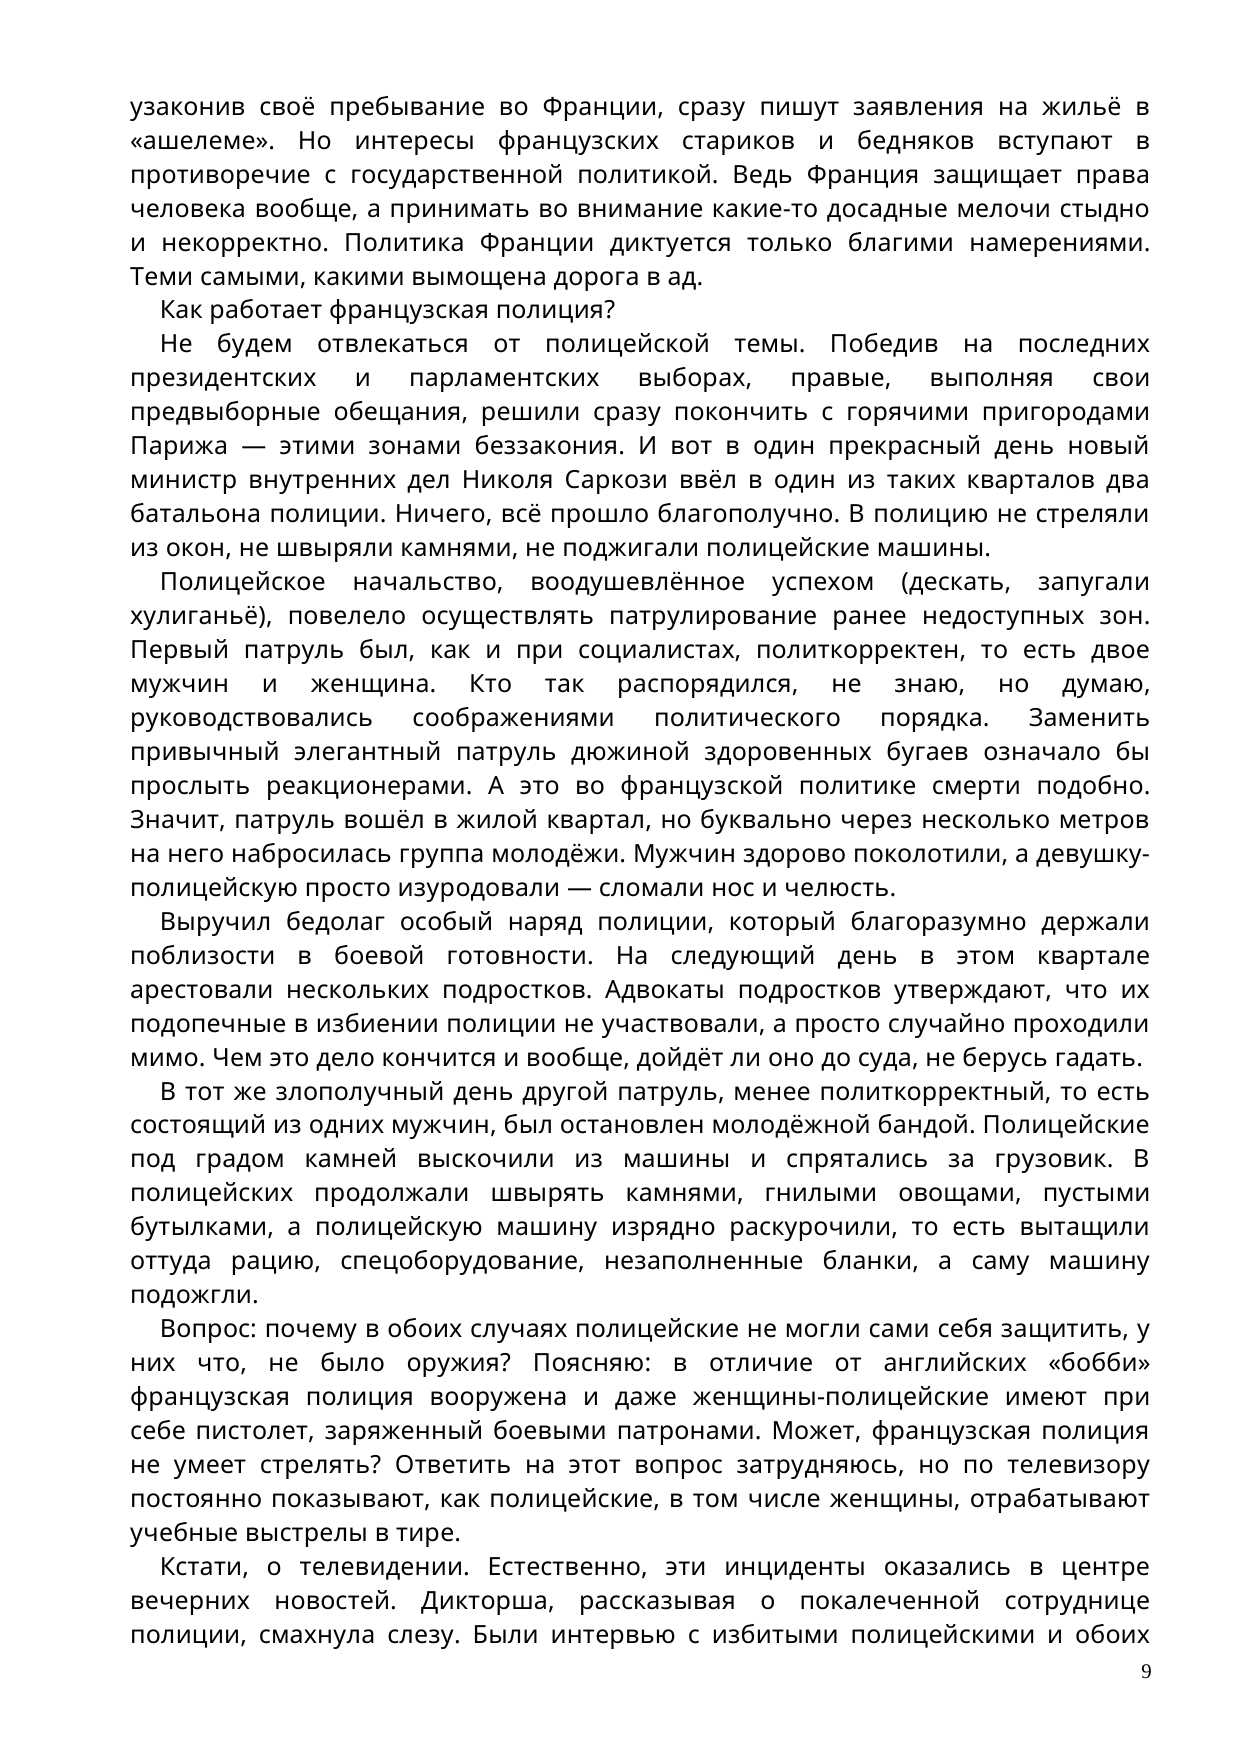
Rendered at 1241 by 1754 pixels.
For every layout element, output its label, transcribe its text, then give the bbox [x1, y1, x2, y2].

text Кстати, о телевидении. Естественно, эти инциденты оказались в центре вечерних новостей. Дикторша, рассказывая о покалеченной сотруднице полиции, смахнула слезу. Были интервью с избитыми полицейскими и обоих [130, 1549, 1152, 1651]
text Полицейское начальство, воодушевлённое успехом (дескать, запугали хулиганьё), повелело осуществлять патрулирование ранее недоступных зон. Первый патруль был, как и при социалистах, политкорректен, то есть двое мужчин и женщина. Кто так распорядился, не знаю, но думаю, руководствовались соображениями политического порядка. Заменить привычный элегантный патруль дюжиной здоровенных бугаев означало бы прослыть реакционерами. А это во французской политике смерти подобно. Значит, патруль вошёл в жилой квартал, но буквально через несколько метров на него набросилась группа молодёжи. Мужчин здорово поколотили, а девушку-полицейскую просто изуродовали — сломали нос и челюсть. [130, 564, 1152, 904]
text Не будем отвлекаться от полицейской темы. Победив на последних президентских и парламентских выборах, правые, выполняя свои предвыборные обещания, решили сразу покончить с горячими пригородами Парижа — этими зонами беззакония. И вот в один прекрасный день новый министр внутренних дел Николя Саркози ввёл в один из таких кварталов два батальона полиции. Ничего, всё прошло благополучно. В полицию не стреляли из окон, не швыряли камнями, не поджигали полицейские машины. [130, 326, 1152, 564]
text Выручил бедолаг особый наряд полиции, который благоразумно держали поблизости в боевой готовности. На следующий день в этом квартале арестовали нескольких подростков. Адвокаты подростков утверждают, что их подопечные в избиении полиции не участвовали, а просто случайно проходили мимо. Чем это дело кончится и вообще, дойдёт ли оно до суда, не берусь гадать. [130, 904, 1152, 1073]
text Как работает французская полиция? [130, 292, 1152, 326]
text В тот же злополучный день другой патруль, менее политкорректный, то есть состоящий из одних мужчин, был остановлен молодёжной бандой. Полицейские под градом камней выскочили из машины и спрятались за грузовик. В полицейских продолжали швырять камнями, гнилыми овощами, пустыми бутылками, а полицейскую машину изрядно раскурочили, то есть вытащили оттуда рацию, спецоборудование, незаполненные бланки, а саму машину подожгли. [130, 1073, 1152, 1311]
text Вопрос: почему в обоих случаях полицейские не могли сами себя защитить, у них что, не было оружия? Поясняю: в отличие от английских «бобби» французская полиция вооружена и даже женщины-полицейские имеют при себе пистолет, заряженный боевыми патронами. Может, французская полиция не умеет стрелять? Ответить на этот вопрос затрудняюсь, но по телевизору постоянно показывают, как полицейские, в том числе женщины, отрабатывают учебные выстрелы в тире. [130, 1311, 1152, 1549]
text узаконив своё пребывание во Франции, сразу пишут заявления на жильё в «ашелеме». Но интересы французских стариков и бедняков вступают в противоречие с государственной политикой. Ведь Франция защищает права человека вообще, а принимать во внимание какие-то досадные мелочи стыдно и некорректно. Политика Франции диктуется только благими намерениями. Теми самыми, какими вымощена дорога в ад. [130, 89, 1152, 292]
